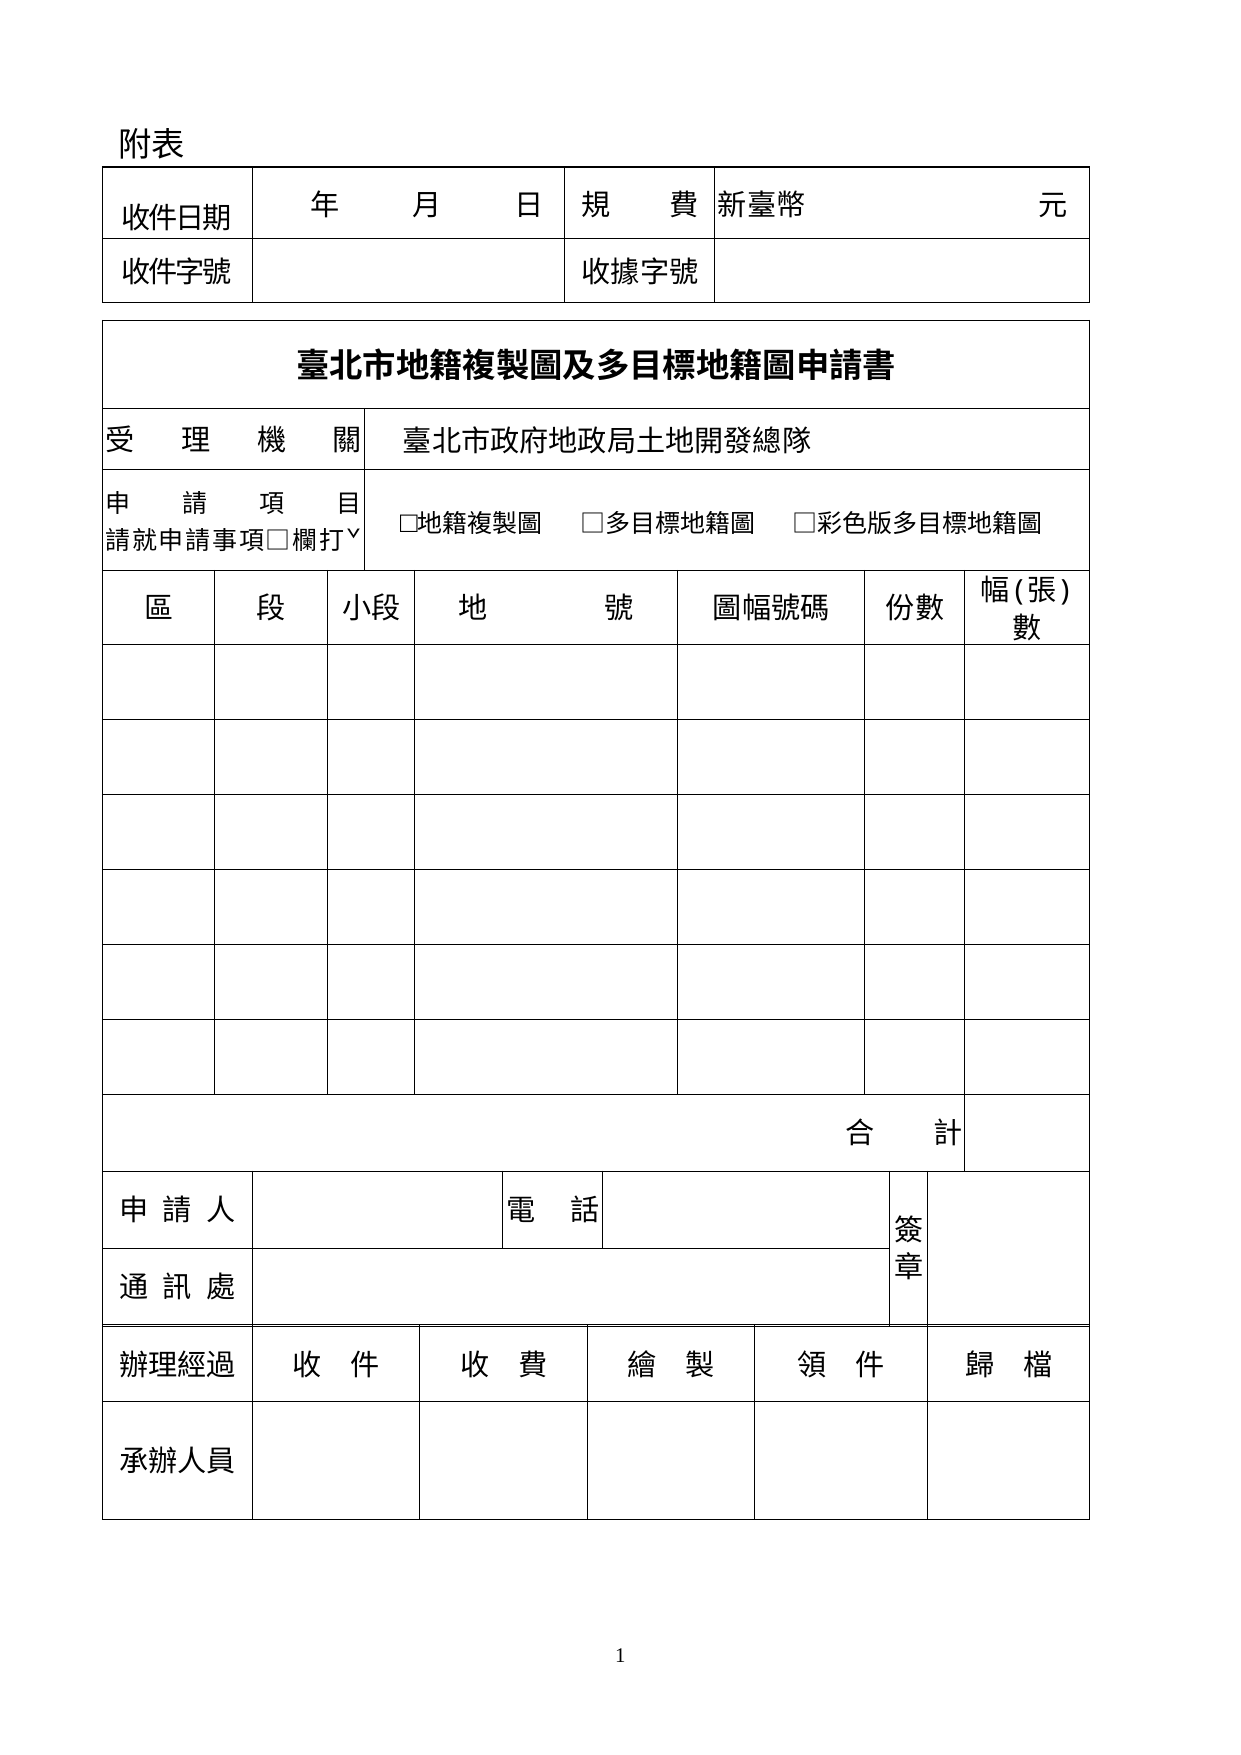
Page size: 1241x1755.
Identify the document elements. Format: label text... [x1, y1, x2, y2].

table_cell [215, 870, 327, 944]
table_header 臺北市地籍複製圖及多目標地籍圖申請書 [103, 321, 1089, 408]
table_cell 申 請 人 [103, 1172, 252, 1247]
table_cell 收 費 [420, 1327, 587, 1401]
table_cell 幅(張)數 [965, 571, 1089, 644]
table_cell 收 件 [253, 1327, 419, 1401]
table_cell [865, 1020, 964, 1094]
table_cell [755, 1402, 927, 1518]
table_cell [865, 720, 964, 794]
table_cell [678, 870, 864, 944]
table_cell [965, 1095, 1089, 1171]
table_cell [588, 1402, 754, 1518]
table_header 新臺幣 元 [715, 168, 1089, 237]
table_header 年 月 日 [253, 168, 564, 237]
table_cell [965, 720, 1089, 794]
table_cell [328, 795, 414, 869]
table_cell [965, 1020, 1089, 1094]
table_cell 通 訊 處 [103, 1249, 252, 1324]
table_cell [603, 1172, 889, 1247]
table_cell [215, 945, 327, 1019]
table_cell [420, 1402, 587, 1518]
table_cell [965, 645, 1089, 719]
table_cell [215, 1020, 327, 1094]
table_cell [215, 645, 327, 719]
table_cell [415, 1020, 677, 1094]
table_cell [253, 1402, 419, 1518]
table_cell [215, 720, 327, 794]
table_header 規 費 [565, 168, 714, 237]
table_cell 申請項目 請就申請事項□欄打ˇ [103, 470, 364, 570]
table_cell 小段 [328, 571, 414, 644]
table_cell [965, 870, 1089, 944]
table_cell [415, 795, 677, 869]
table_cell 收據字號 [565, 239, 714, 302]
table_cell 承辦人員 [103, 1402, 252, 1518]
table_cell [415, 720, 677, 794]
table_cell [253, 1172, 502, 1247]
table_cell [103, 645, 214, 719]
table_cell 份數 [865, 571, 964, 644]
table_cell 電話 [503, 1172, 602, 1247]
table_cell 歸 檔 [928, 1327, 1089, 1401]
table_cell [678, 795, 864, 869]
table_cell [678, 1020, 864, 1094]
table_cell [865, 945, 964, 1019]
table_cell 合 計 [103, 1095, 964, 1171]
table_cell [328, 645, 414, 719]
table_cell [678, 645, 864, 719]
table_cell [415, 945, 677, 1019]
table_cell [328, 720, 414, 794]
table_cell 受理機關 [103, 409, 364, 469]
table_cell [715, 239, 1089, 302]
table_cell [103, 795, 214, 869]
table_cell 圖幅號碼 [678, 571, 864, 644]
table_cell 繪 製 [588, 1327, 754, 1401]
table_cell 領 件 [755, 1327, 927, 1401]
table_cell 區 [103, 571, 214, 644]
table_cell 地 號 [415, 571, 677, 644]
table_cell 辦理經過 [103, 1327, 252, 1401]
table_cell [965, 795, 1089, 869]
table_cell [253, 239, 564, 302]
table_cell [103, 945, 214, 1019]
table_cell [253, 1249, 889, 1324]
table_header 收件日期 [103, 168, 252, 237]
table_cell [865, 870, 964, 944]
table_cell [678, 720, 864, 794]
table_cell [103, 1020, 214, 1094]
text 附表 [118, 118, 1122, 166]
table_cell 收件字號 [103, 239, 252, 302]
table_cell [678, 945, 864, 1019]
table_cell [103, 870, 214, 944]
table_cell [865, 795, 964, 869]
table_cell [215, 795, 327, 869]
table_cell [103, 720, 214, 794]
table_cell □地籍複製圖 □多目標地籍圖 □彩色版多目標地籍圖 [365, 470, 1089, 570]
table_cell [865, 645, 964, 719]
table_cell [328, 1020, 414, 1094]
table_cell [328, 945, 414, 1019]
table_cell [328, 870, 414, 944]
table_cell 簽章 [890, 1172, 927, 1324]
table_cell [965, 945, 1089, 1019]
table_cell [928, 1172, 1089, 1324]
table_cell 段 [215, 571, 327, 644]
table_cell [415, 645, 677, 719]
table_cell [928, 1402, 1089, 1518]
table_cell 臺北市政府地政局土地開發總隊 [365, 409, 1089, 469]
table_cell [415, 870, 677, 944]
